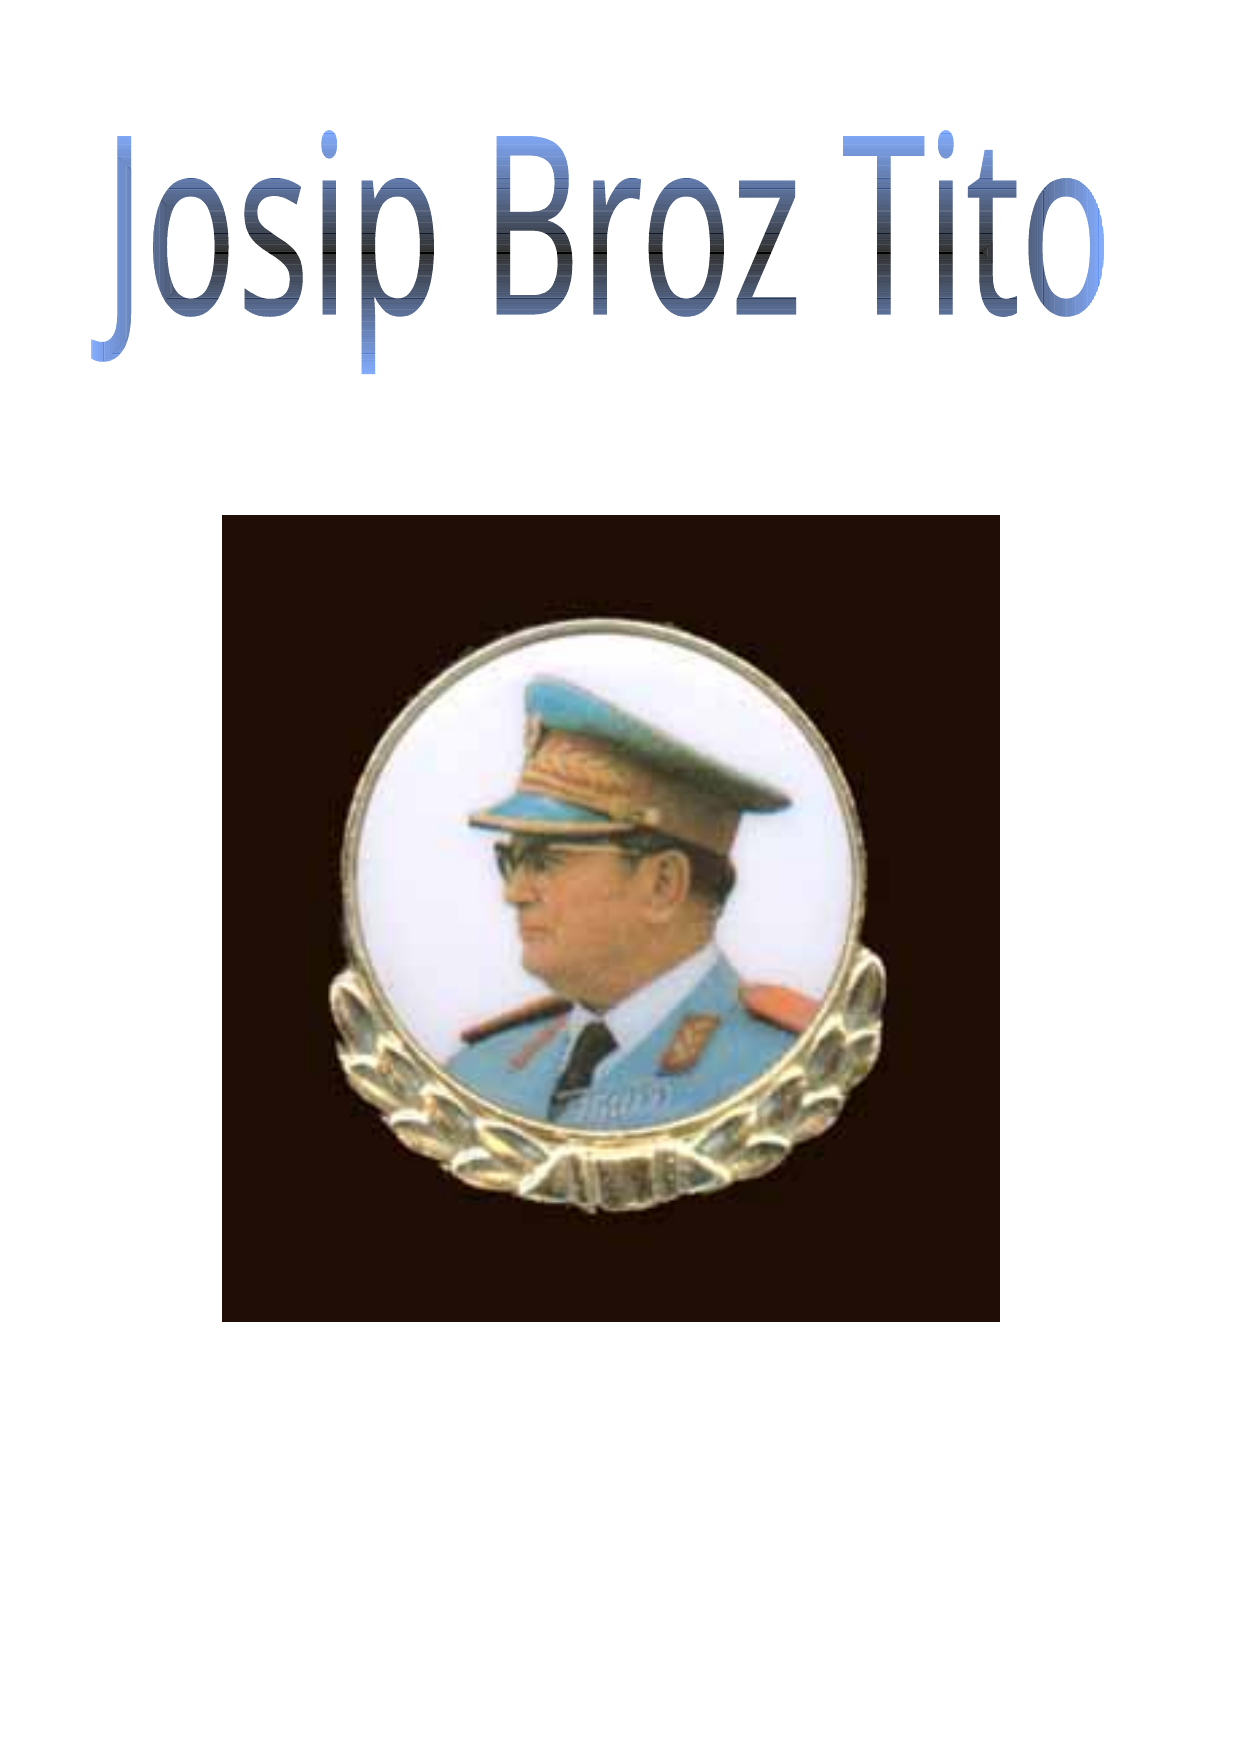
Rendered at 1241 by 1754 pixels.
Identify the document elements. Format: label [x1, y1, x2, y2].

picture [222, 515, 1000, 1322]
